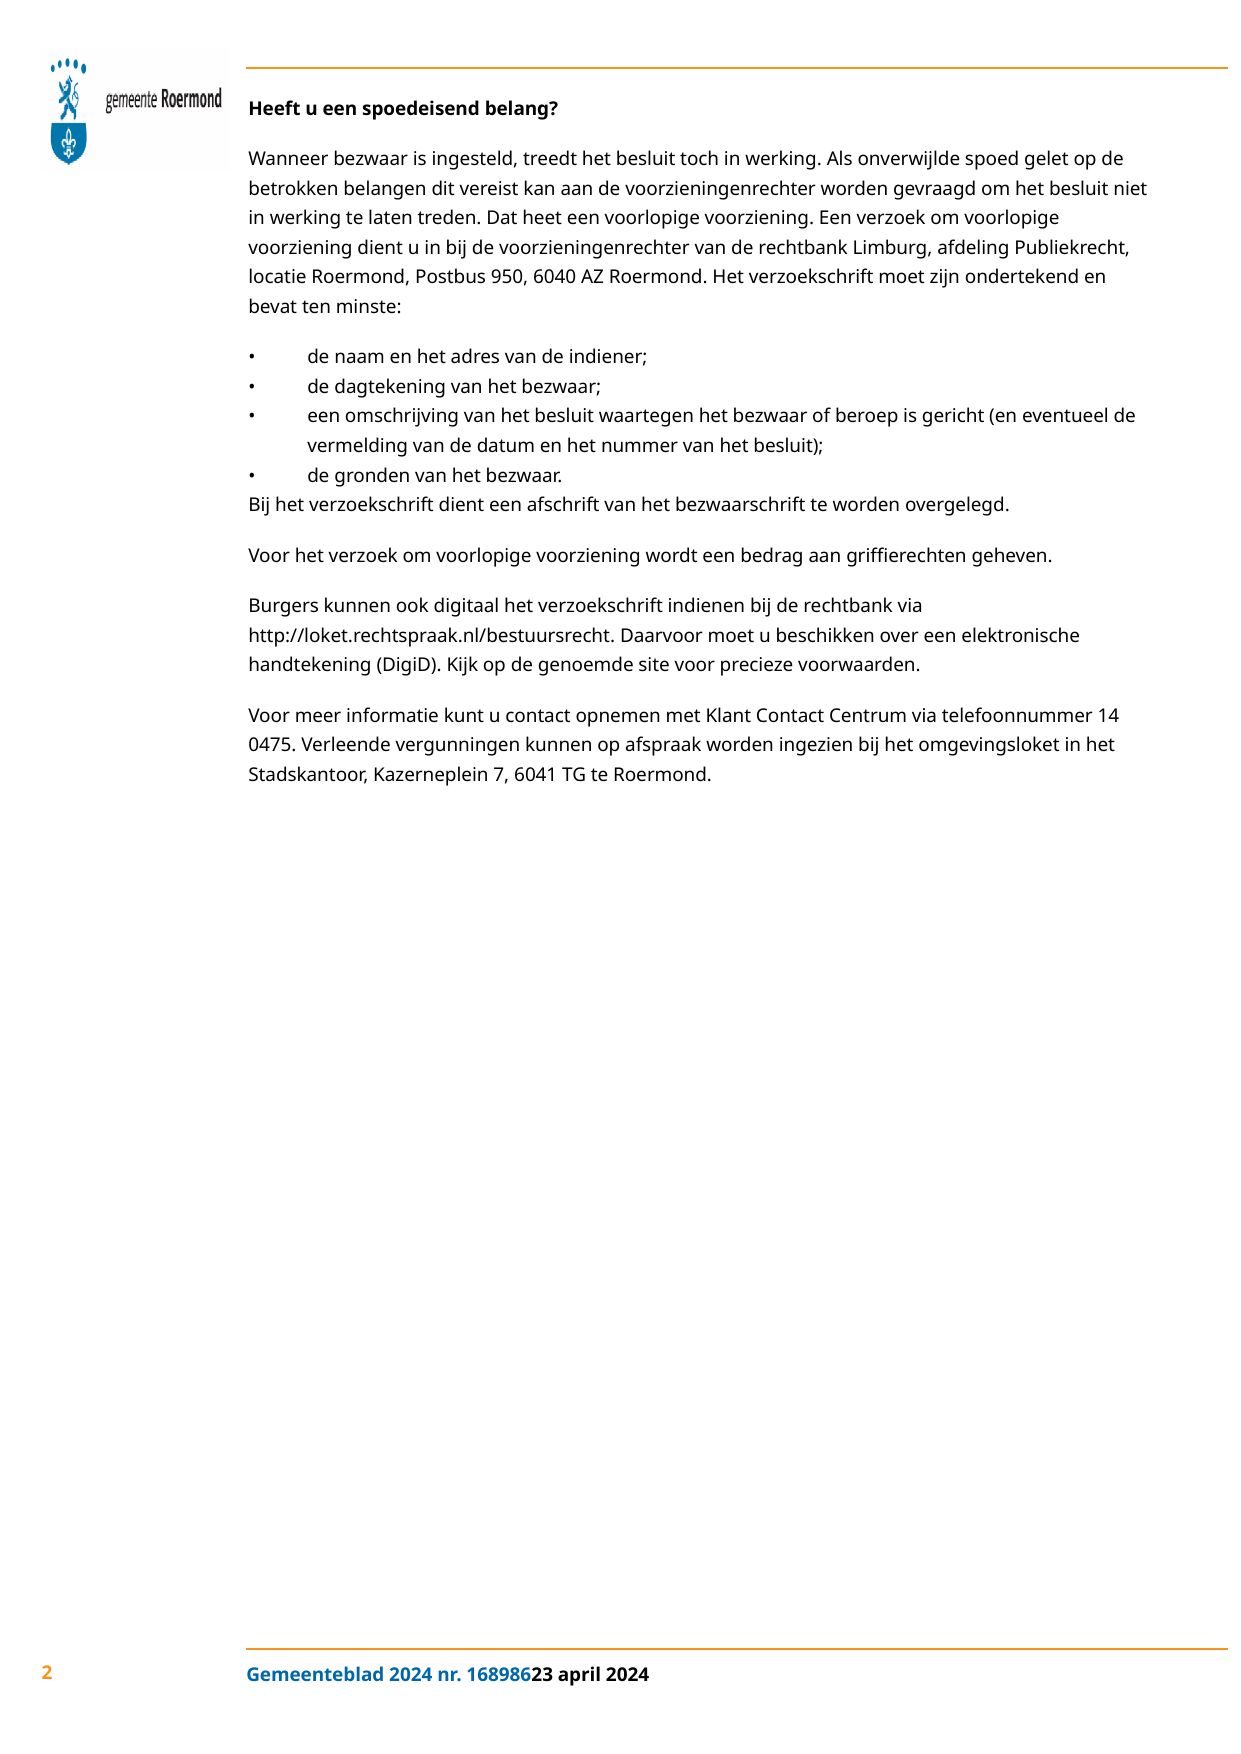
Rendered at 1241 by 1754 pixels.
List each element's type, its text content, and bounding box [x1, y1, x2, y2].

text Voor het verzoek om voorlopige voorziening wordt een bedrag aan griffierechten geheven. [248, 542, 1152, 568]
list een omschrijving van het besluit waartegen het bezwaar of beroep is gericht (en eventueel de vermelding van de datum en het nummer van het besluit); [248, 403, 1152, 458]
text Wanneer bezwaar is ingesteld, treedt het besluit toch in werking. Als onverwijlde spoed gelet op de betrokken belangen dit vereist kan aan de voorzieningenrechter worden gevraagd om het besluit niet in werking te laten treden. Dat heet een voorlopige voorziening. Een verzoek om voorlopige voorziening dient u in bij de voorzieningenrechter van de rechtbank Limburg, afdeling Publiekrecht, locatie Roermond, Postbus 950, 6040 AZ Roermond. Het verzoekschrift moet zijn ondertekend en bevat ten minste: [248, 145, 1152, 319]
list de dagtekening van het bezwaar; [248, 373, 1152, 399]
list de gronden van het bezwaar. [248, 462, 1152, 488]
text Burgers kunnen ook digitaal het verzoekschrift indienen bij de rechtbank via http://loket.rechtspraak.nl/bestuursrecht. Daarvoor moet u beschikken over een elektronische handtekening (DigiD). Kijk op de genoemde site voor precieze voorwaarden. [248, 592, 1152, 677]
text Heeft u een spoedeisend belang? [248, 95, 1152, 121]
picture [41, 47, 231, 172]
text Voor meer informatie kunt u contact opnemen met Klant Contact Centrum via telefoonnummer 14 0475. Verleende vergunningen kunnen op afspraak worden ingezien bij het omgevingsloket in het Stadskantoor, Kazerneplein 7, 6041 TG te Roermond. [248, 702, 1152, 787]
text Bij het verzoekschrift dient een afschrift van het bezwaarschrift te worden overgelegd. [248, 491, 1152, 517]
list de naam en het adres van de indiener; [248, 343, 1152, 369]
